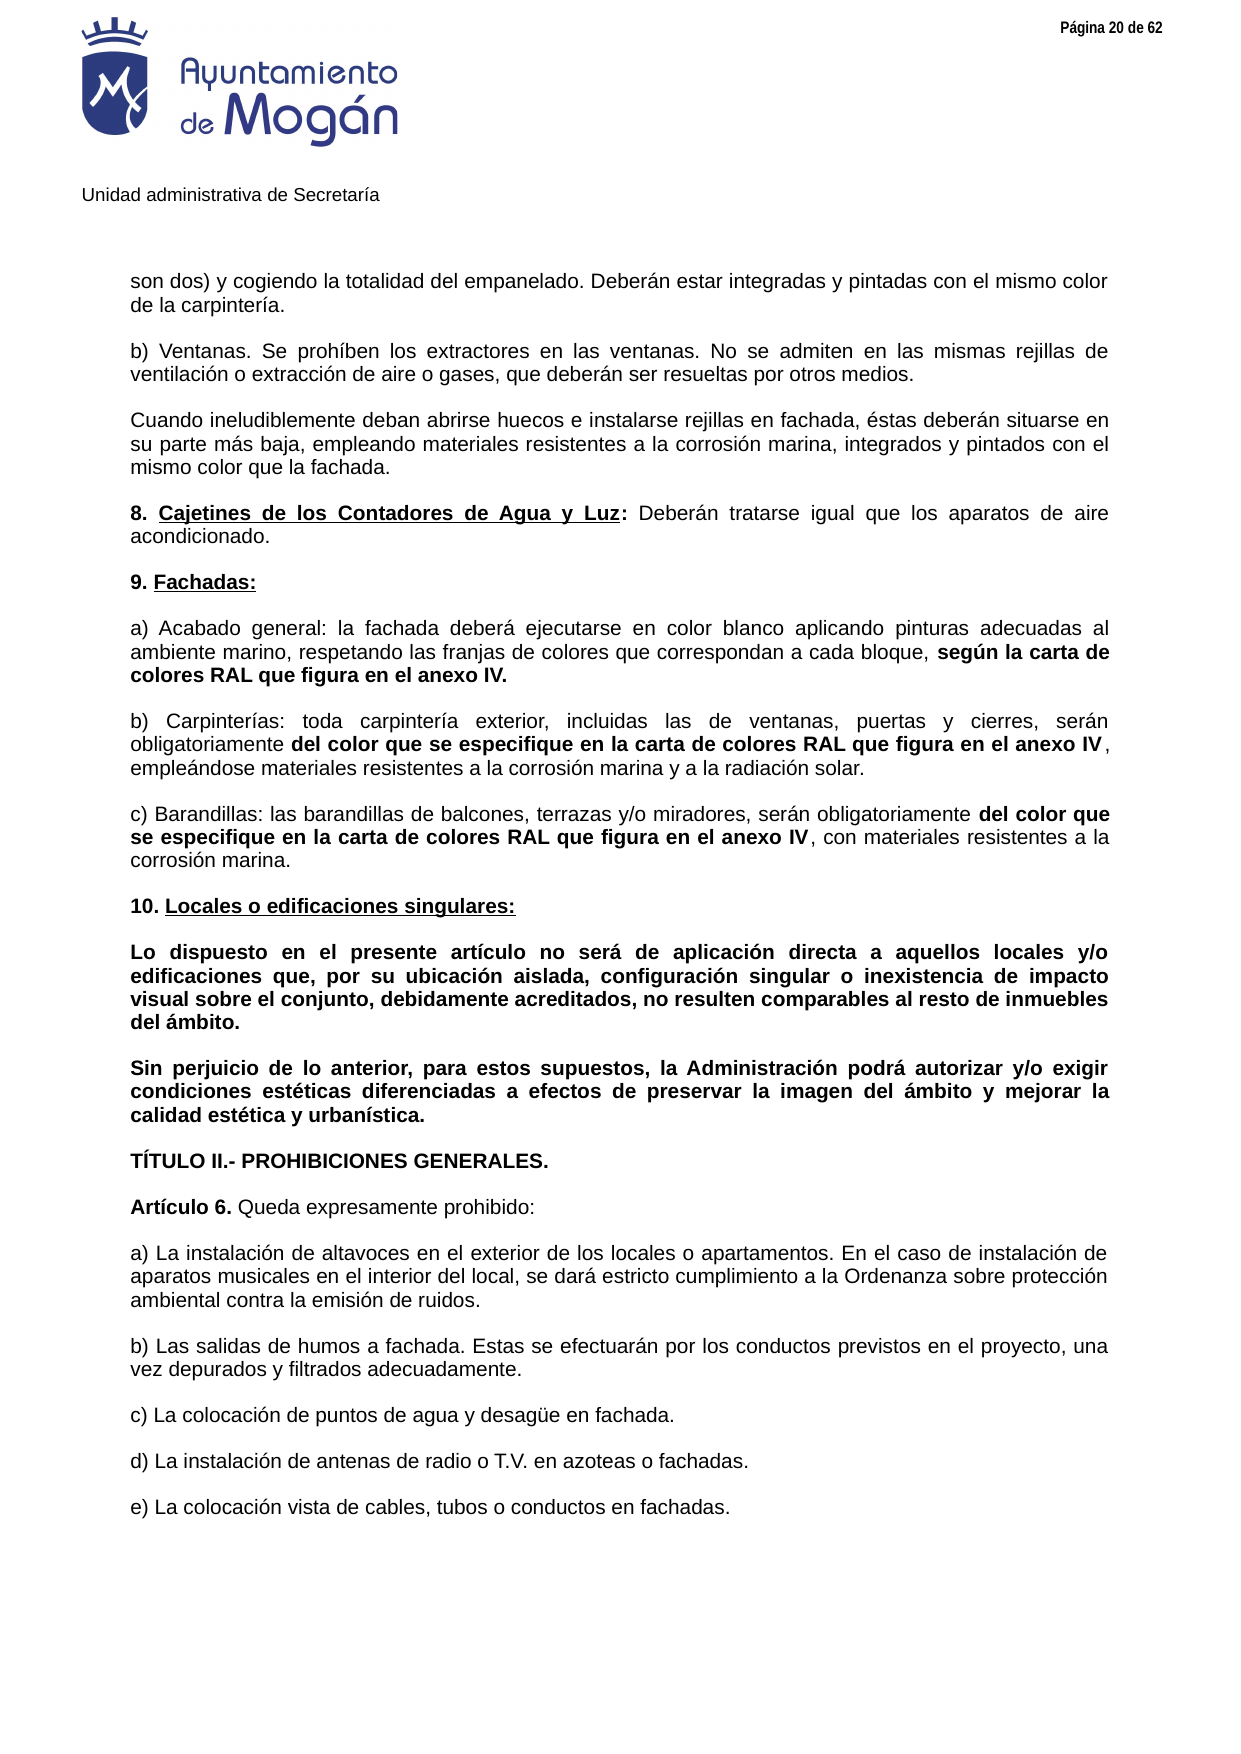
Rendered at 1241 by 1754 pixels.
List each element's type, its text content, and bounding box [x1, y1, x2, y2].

text a) Acabado general: la fachada deberá ejecutarse en color blanco aplicando pinturas adecuadas al ambiente marino, respetando las franjas de colores que correspondan a cada bloque, según la carta de colores RAL que figura en el anexo IV. [130, 617, 1110, 687]
text TÍTULO II.- PROHIBICIONES GENERALES. [130, 1149, 1110, 1173]
text 10. Locales o edificaciones singulares: [130, 895, 1110, 918]
text b) Ventanas. Se prohíben los extractores en las ventanas. No se admiten en las mismas rejillas de ventilación o extracción de aire o gases, que deberán ser resueltas por otros medios. [130, 339, 1110, 386]
text c) La colocación de puntos de agua y desagüe en fachada. [130, 1404, 1110, 1427]
text Sin perjuicio de lo anterior, para estos supuestos, la Administración podrá autorizar y/o exigir condiciones estéticas diferenciadas a efectos de preservar la imagen del ámbito y mejorar la calidad estética y urbanística. [130, 1057, 1110, 1126]
text Artículo 6. Queda expresamente prohibido: [130, 1196, 1110, 1219]
text Cuando ineludiblemente deban abrirse huecos e instalarse rejillas en fachada, éstas deberán situarse en su parte más baja, empleando materiales resistentes a la corrosión marina, integrados y pintados con el mismo color que la fachada. [130, 409, 1110, 478]
text a) La instalación de altavoces en el exterior de los locales o apartamentos. En el caso de instalación de aparatos musicales en el interior del local, se dará estricto cumplimiento a la Ordenanza sobre protección ambiental contra la emisión de ruidos. [130, 1242, 1110, 1311]
text son dos) y cogiendo la totalidad del empanelado. Deberán estar integradas y pintadas con el mismo color de la carpintería. [130, 270, 1110, 317]
text 8. Cajetines de los Contadores de Agua y Luz: Deberán tratarse igual que los aparatos de aire acondicionado. [130, 501, 1110, 548]
text 9. Fachadas: [130, 571, 1110, 594]
text d) La instalación de antenas de radio o T.V. en azoteas o fachadas. [130, 1450, 1110, 1473]
text b) Las salidas de humos a fachada. Estas se efectuarán por los conductos previstos en el proyecto, una vez depurados y filtrados adecuadamente. [130, 1334, 1110, 1381]
text c) Barandillas: las barandillas de balcones, terrazas y/o miradores, serán obligatoriamente del color que se especifique en la carta de colores RAL que figura en el anexo IV, con materiales resistentes a la corrosión marina. [130, 802, 1110, 872]
text b) Carpinterías: toda carpintería exterior, incluidas las de ventanas, puertas y cierres, serán obligatoriamente del color que se especifique en la carta de colores RAL que figura en el anexo IV, empleándose materiales resistentes a la corrosión marina y a la radiación solar. [130, 709, 1110, 779]
text Lo dispuesto en el presente artículo no será de aplicación directa a aquellos locales y/o edificaciones que, por su ubicación aislada, configuración singular o inexistencia de impacto visual sobre el conjunto, debidamente acreditados, no resulten comparables al resto de inmuebles del ámbito. [130, 941, 1110, 1034]
picture [81, 17, 398, 153]
text e) La colocación vista de cables, tubos o conductos en fachadas. [130, 1496, 1110, 1519]
